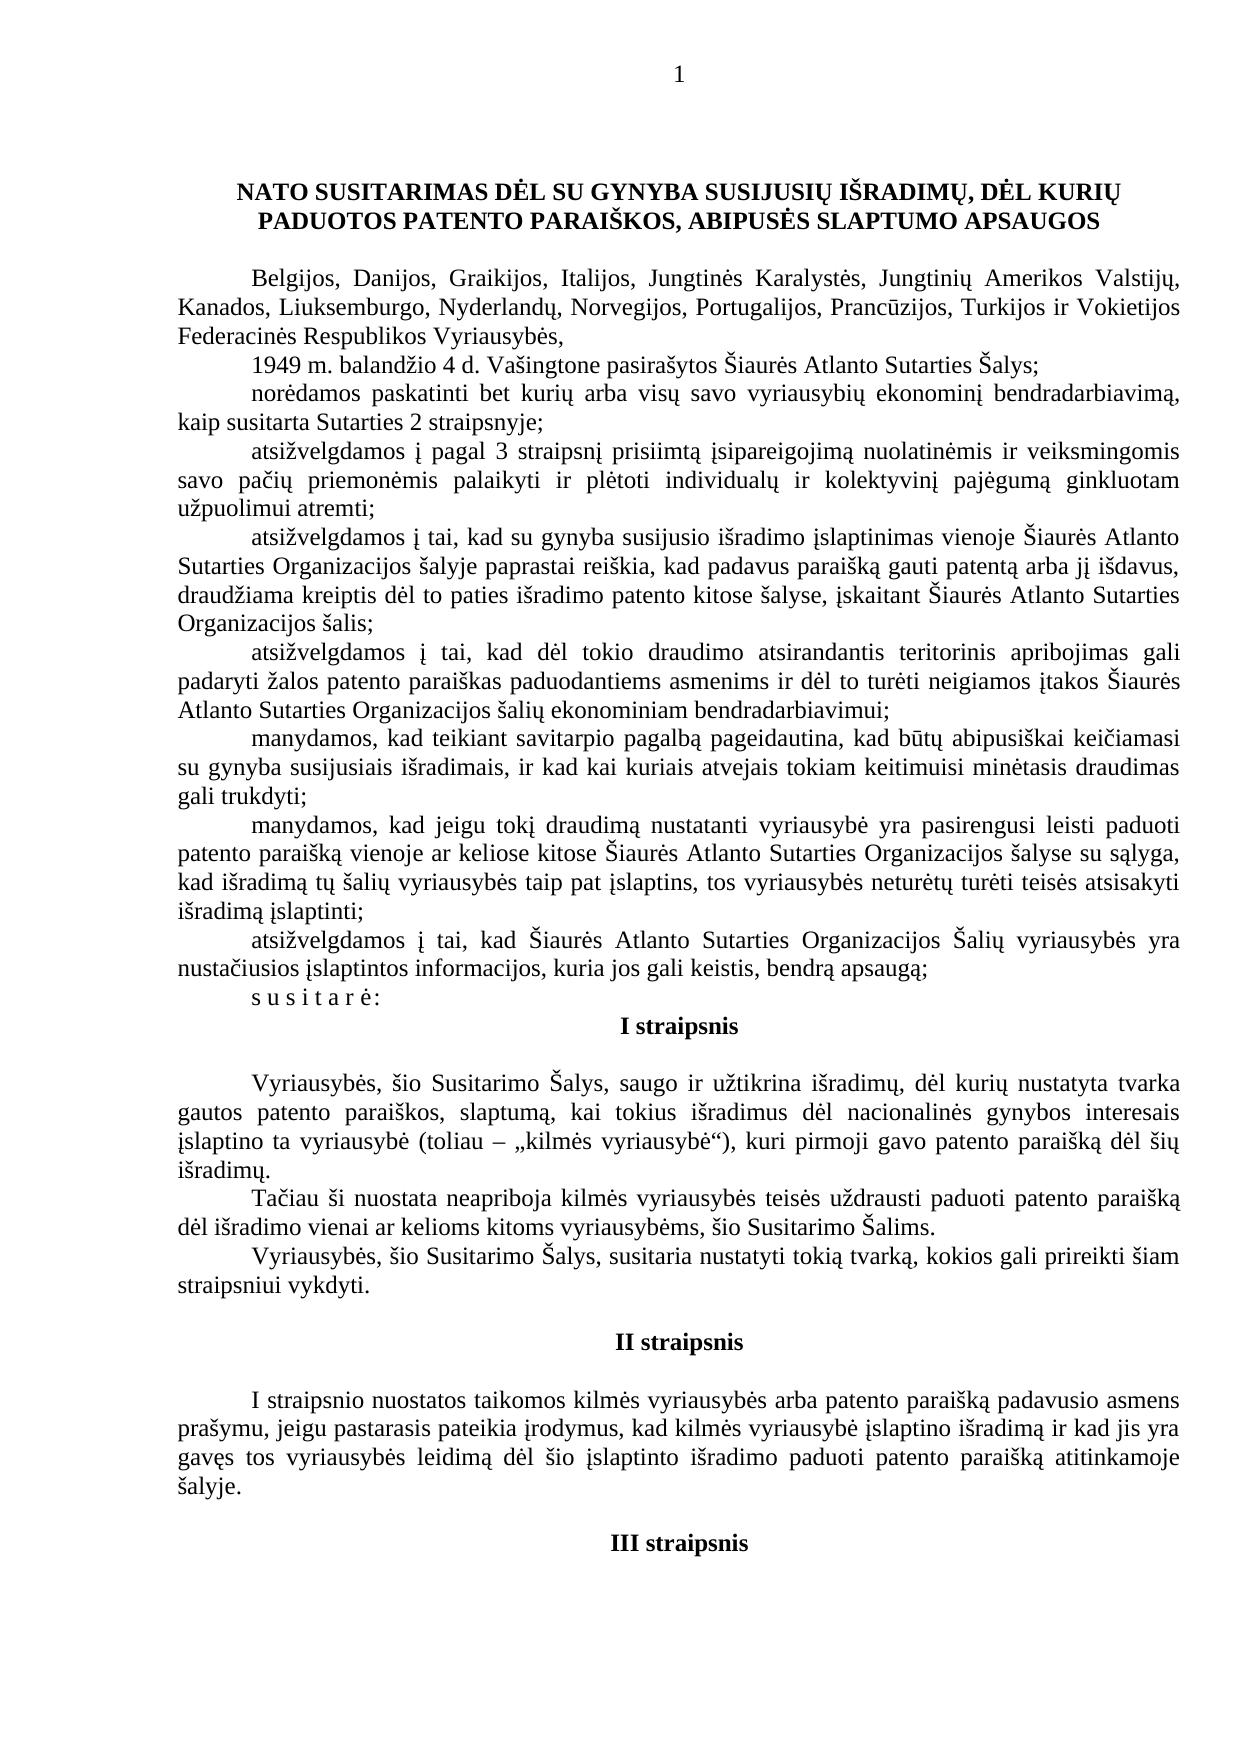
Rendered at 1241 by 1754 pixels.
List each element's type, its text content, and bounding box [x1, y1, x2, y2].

text atsižvelgdamos į tai, kad dėl tokio draudimo atsirandantis teritorinis apribojimas gali padaryti žalos patento paraiškas paduodantiems asmenims ir dėl to turėti neigiamos įtakos Šiaurės Atlanto Sutarties Organizacijos šalių ekonominiam bendradarbiavimui; [177, 637, 1181, 723]
text Vyriausybės, šio Susitarimo Šalys, saugo ir užtikrina išradimų, dėl kurių nustatyta tvarka gautos patento paraiškos, slaptumą, kai tokius išradimus dėl nacionalinės gynybos interesais įslaptino ta vyriausybė (toliau – „kilmės vyriausybė“), kuri pirmoji gavo patento paraišką dėl šių išradimų. [177, 1068, 1181, 1183]
text II straipsnis [177, 1327, 1181, 1356]
text norėdamos paskatinti bet kurių arba visų savo vyriausybių ekonominį bendradarbiavimą, kaip susitarta Sutarties 2 straipsnyje; [177, 378, 1181, 436]
text manydamos, kad jeigu tokį draudimą nustatanti vyriausybė yra pasirengusi leisti paduoti patento paraišką vienoje ar keliose kitose Šiaurės Atlanto Sutarties Organizacijos šalyse su sąlyga, kad išradimą tų šalių vyriausybės taip pat įslaptins, tos vyriausybės neturėtų turėti teisės atsisakyti išradimą įslaptinti; [177, 810, 1181, 925]
text Vyriausybės, šio Susitarimo Šalys, susitaria nustatyti tokią tvarką, kokios gali prireikti šiam straipsniui vykdyti. [177, 1241, 1181, 1298]
text Tačiau ši nuostata neapriboja kilmės vyriausybės teisės uždrausti paduoti patento paraišką dėl išradimo vienai ar kelioms kitoms vyriausybėms, šio Susitarimo Šalims. [177, 1183, 1181, 1241]
text I straipsnio nuostatos taikomos kilmės vyriausybės arba patento paraišką padavusio asmens prašymu, jeigu pastarasis pateikia įrodymus, kad kilmės vyriausybė įslaptino išradimą ir kad jis yra gavęs tos vyriausybės leidimą dėl šio įslaptinto išradimo paduoti patento paraišką atitinkamoje šalyje. [177, 1385, 1181, 1500]
text manydamos, kad teikiant savitarpio pagalbą pageidautina, kad būtų abipusiškai keičiamasi su gynyba susijusiais išradimais, ir kad kai kuriais atvejais tokiam keitimuisi minėtasis draudimas gali trukdyti; [177, 723, 1181, 810]
text susitarė: [177, 982, 1181, 1011]
text atsižvelgdamos į tai, kad Šiaurės Atlanto Sutarties Organizacijos Šalių vyriausybės yra nustačiusios įslaptintos informacijos, kuria jos gali keistis, bendrą apsaugą; [177, 925, 1181, 982]
text atsižvelgdamos į tai, kad su gynyba susijusio išradimo įslaptinimas vienoje Šiaurės Atlanto Sutarties Organizacijos šalyje paprastai reiškia, kad padavus paraišką gauti patentą arba jį išdavus, draudžiama kreiptis dėl to paties išradimo patento kitose šalyse, įskaitant Šiaurės Atlanto Sutarties Organizacijos šalis; [177, 522, 1181, 637]
text I straipsnis [177, 1011, 1181, 1040]
text III straipsnis [177, 1528, 1181, 1557]
text NATO susitarimas dėl su gynyba susijusių išradimų, dėl kurių paduotos patentO paraiškos, abipusės slaptumo apsaugos [177, 177, 1181, 235]
text 1949 m. balandžio 4 d. Vašingtone pasirašytos Šiaurės Atlanto Sutarties Šalys; [177, 350, 1181, 378]
text atsižvelgdamos į pagal 3 straipsnį prisiimtą įsipareigojimą nuolatinėmis ir veiksmingomis savo pačių priemonėmis palaikyti ir plėtoti individualų ir kolektyvinį pajėgumą ginkluotam užpuolimui atremti; [177, 436, 1181, 522]
text Belgijos, Danijos, Graikijos, Italijos, Jungtinės Karalystės, Jungtinių Amerikos Valstijų, Kanados, Liuksemburgo, Nyderlandų, Norvegijos, Portugalijos, Prancūzijos, Turkijos ir Vokietijos Federacinės Respublikos Vyriausybės, [177, 263, 1181, 350]
